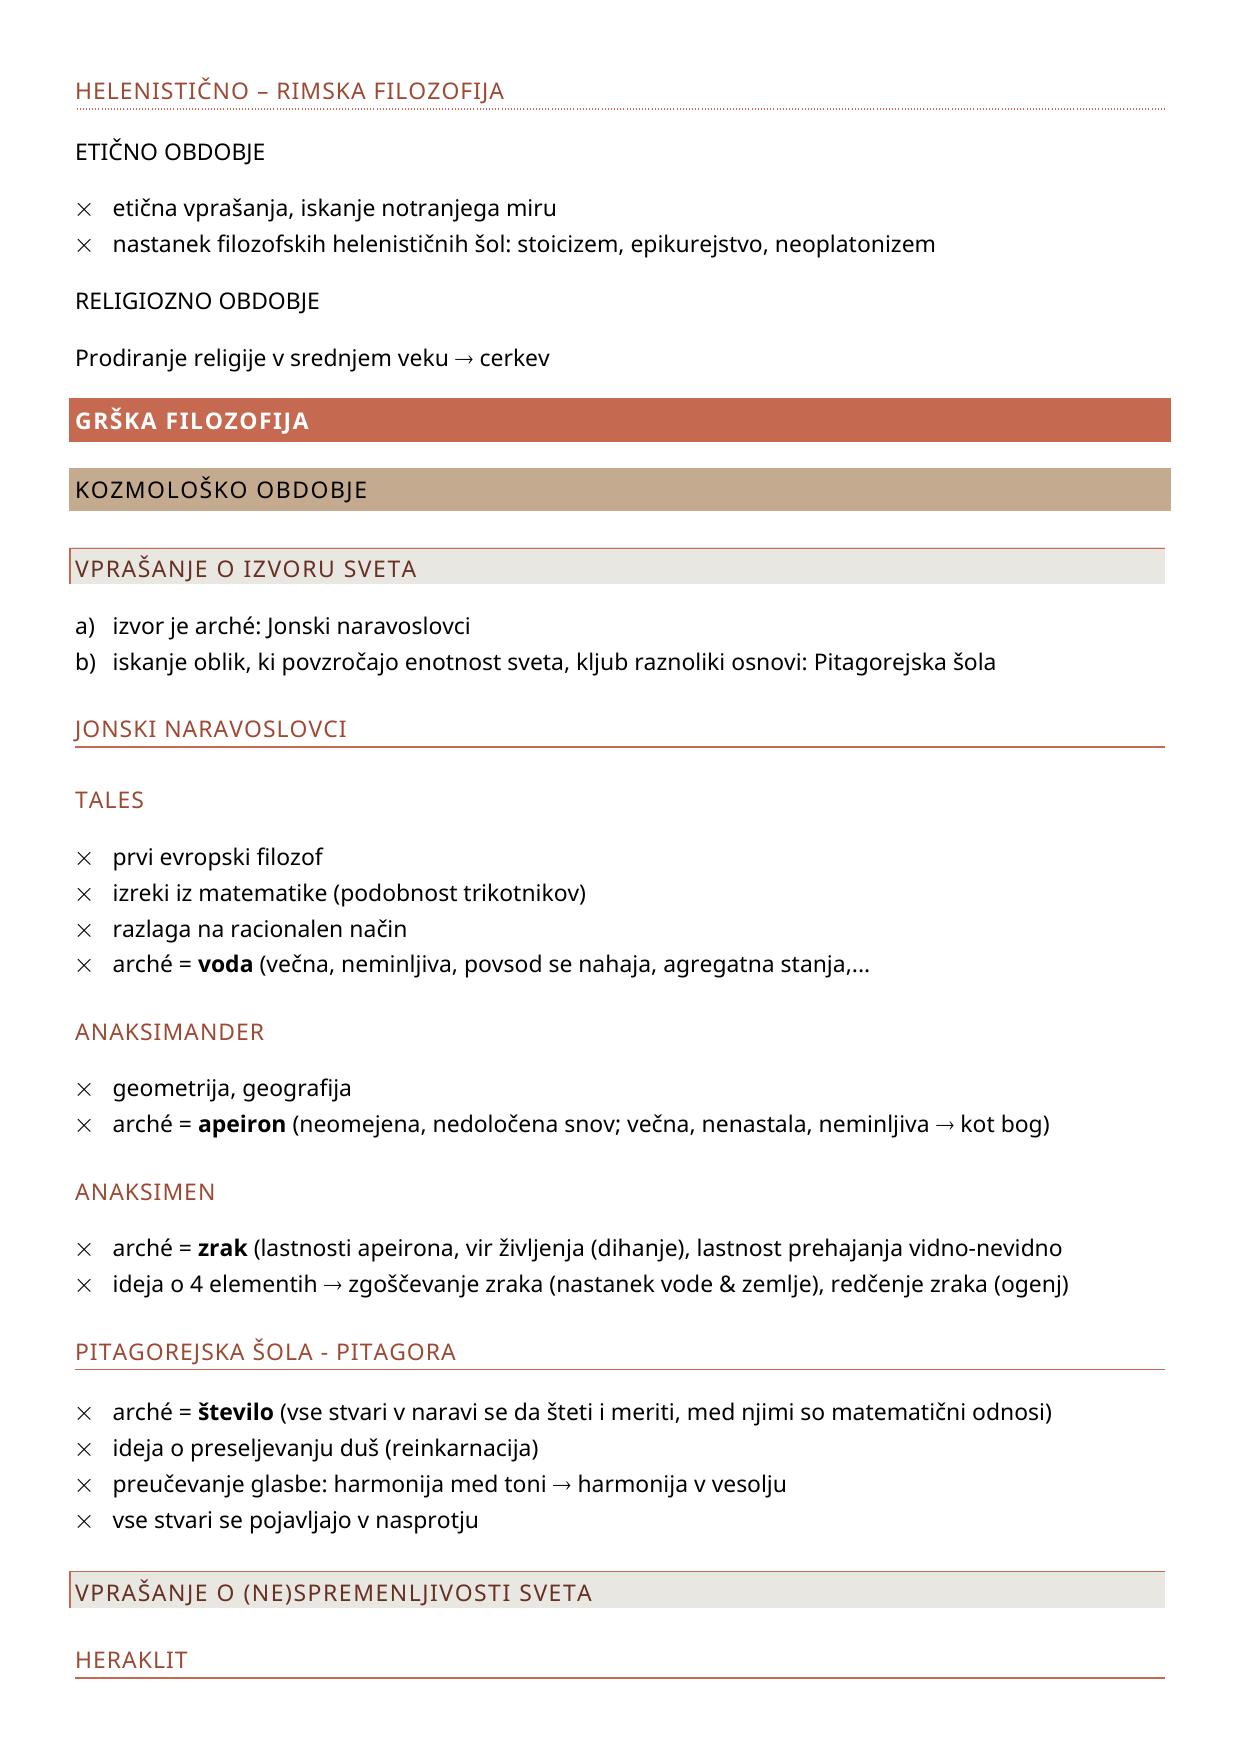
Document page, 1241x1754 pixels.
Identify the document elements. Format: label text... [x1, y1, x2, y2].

list izvor je arché: Jonski naravoslovci [75, 610, 1165, 641]
list geometrija, geografija [75, 1072, 1165, 1104]
list ideja o 4 elementih  zgoščevanje zraka (nastanek vode & zemlje), redčenje zraka (ogenj) [75, 1268, 1165, 1299]
subtitle Pitagorejska šola - Pitagora [75, 1335, 1165, 1369]
subtitle Tales [75, 784, 1165, 815]
list preučevanje glasbe: harmonija med toni  harmonija v vesolju [75, 1468, 1165, 1499]
subtitle Anaksimen [75, 1176, 1165, 1207]
subtitle Vprašanje o (ne)spremenljivosti sveta [71, 1572, 1165, 1608]
list arché = zrak (lastnosti apeirona, vir življenja (dihanje), lastnost prehajanja vidno-nevidno [75, 1232, 1165, 1263]
subtitle Heraklit [75, 1644, 1165, 1677]
list vse stvari se pojavljajo v nasprotju [75, 1504, 1165, 1535]
subtitle Vprašanje o izvoru sveta [71, 549, 1165, 584]
subtitle Helenistično – Rimska filozofija [75, 75, 1165, 110]
subtitle Anaksimander [75, 1016, 1165, 1047]
list nastanek filozofskih helenističnih šol: stoicizem, epikurejstvo, neoplatonizem [75, 228, 1165, 259]
text RELIGIOZNO OBDOBJE [75, 285, 1165, 316]
list iskanje oblik, ki povzročajo enotnost sveta, kljub raznoliki osnovi: Pitagorejska šola [75, 646, 1165, 677]
list arché = število (vse stvari v naravi se da šteti i meriti, med njimi so matematični odnosi) [75, 1396, 1165, 1427]
list prvi evropski filozof [75, 841, 1165, 872]
subtitle Jonski naravoslovci [75, 713, 1165, 746]
list izreki iz matematike (podobnost trikotnikov) [75, 877, 1165, 908]
text ETIČNO OBDOBJE [75, 135, 1165, 167]
text Prodiranje religije v srednjem veku  cerkev [75, 342, 1165, 373]
subtitle Kozmološko obdobje [75, 474, 1165, 505]
list ideja o preseljevanju duš (reinkarnacija) [75, 1432, 1165, 1463]
list etična vprašanja, iskanje notranjega miru [75, 192, 1165, 223]
list arché = voda (večna, neminljiva, povsod se nahaja, agregatna stanja,... [75, 948, 1165, 980]
subtitle Grška filozofija [75, 405, 1165, 436]
list razlaga na racionalen način [75, 912, 1165, 944]
list arché = apeiron (neomejena, nedoločena snov; večna, nenastala, neminljiva  kot bog) [75, 1108, 1165, 1139]
